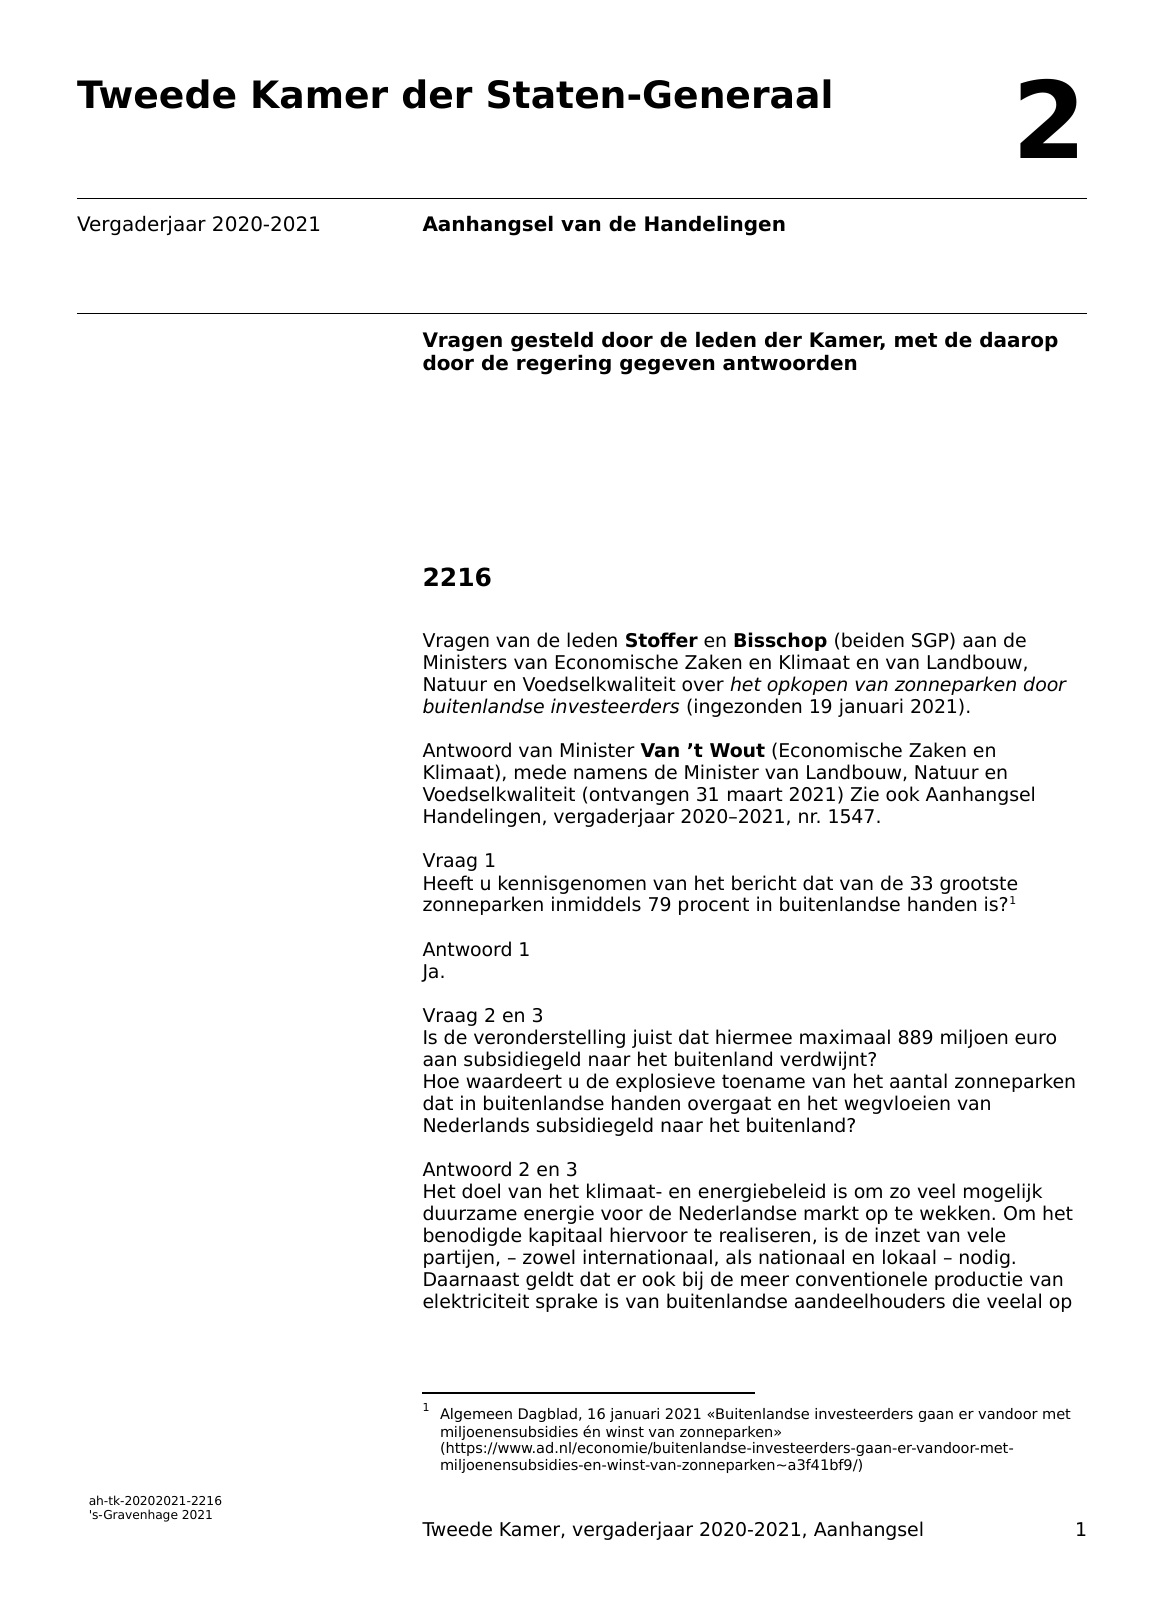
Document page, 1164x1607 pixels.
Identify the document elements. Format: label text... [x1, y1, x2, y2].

table_cell Vragen gesteld door de leden der Kamer, met de daarop door de regering gegeven antwoorden [422, 314, 1087, 375]
text Antwoord 1 [422, 938, 1087, 961]
text ah-tk-20202021-2216 [88, 1494, 323, 1508]
text Vraag 1 [422, 850, 1087, 872]
text Algemeen Dagblad, 16 januari 2021 «Buitenlandse investeerders gaan er vandoor met miljoenensubsidies én winst van zonneparken» (https://www.ad.nl/economie/buitenlandse-investeerders-gaan-er-vandoor-met-miljoenensubsidies-en-winst-van-zonneparken~a3f41bf9/) [422, 1402, 1087, 1474]
table_cell Aanhangsel van de Handelingen [422, 199, 1087, 313]
text Vragen van de leden Stoffer en Bisschop (beiden SGP) aan de Ministers van Economische Zaken en Klimaat en van Landbouw, Natuur en Voedselkwaliteit over het opkopen van zonneparken door buitenlandse investeerders (ingezonden 19 januari 2021). [422, 630, 1087, 718]
table_cell Vergaderjaar 2020-2021 [77, 199, 422, 313]
table_cell [77, 314, 422, 375]
text Het doel van het klimaat- en energiebeleid is om zo veel mogelijk duurzame energie voor de Nederlandse markt op te wekken. Om het benodigde kapitaal hiervoor te realiseren, is de inzet van vele partijen, – zowel internationaal, als nationaal en lokaal – nodig. Daarnaast geldt dat er ook bij de meer conventionele productie van elektriciteit sprake is van buitenlandse aandeelhouders die veelal op [422, 1181, 1087, 1313]
text Antwoord van Minister Van ’t Wout (Economische Zaken en Klimaat), mede namens de Minister van Landbouw, Natuur en Voedselkwaliteit (ontvangen 31 maart 2021) Zie ook Aanhangsel Handelingen, vergaderjaar 2020–2021, nr. 1547. [422, 740, 1087, 828]
table_header Tweede Kamer der Staten-Generaal [77, 59, 886, 198]
text Hoe waardeert u de explosieve toename van het aantal zonneparken dat in buitenlandse handen overgaat en het wegvloeien van Nederlands subsidiegeld naar het buitenland? [422, 1071, 1087, 1137]
text Is de veronderstelling juist dat hiermee maximaal 889 miljoen euro aan subsidiegeld naar het buitenland verdwijnt? [422, 1027, 1087, 1071]
text Ja. [422, 961, 1087, 982]
text Vraag 2 en 3 [422, 1005, 1087, 1027]
table_header 2 [886, 59, 1087, 198]
text 's-Gravenhage 2021 [88, 1508, 323, 1522]
text 2216 [422, 563, 1087, 592]
text Antwoord 2 en 3 [422, 1159, 1087, 1181]
text Heeft u kennisgenomen van het bericht dat van de 33 grootste zonneparken inmiddels 79 procent in buitenlandse handen is? [422, 872, 1087, 916]
